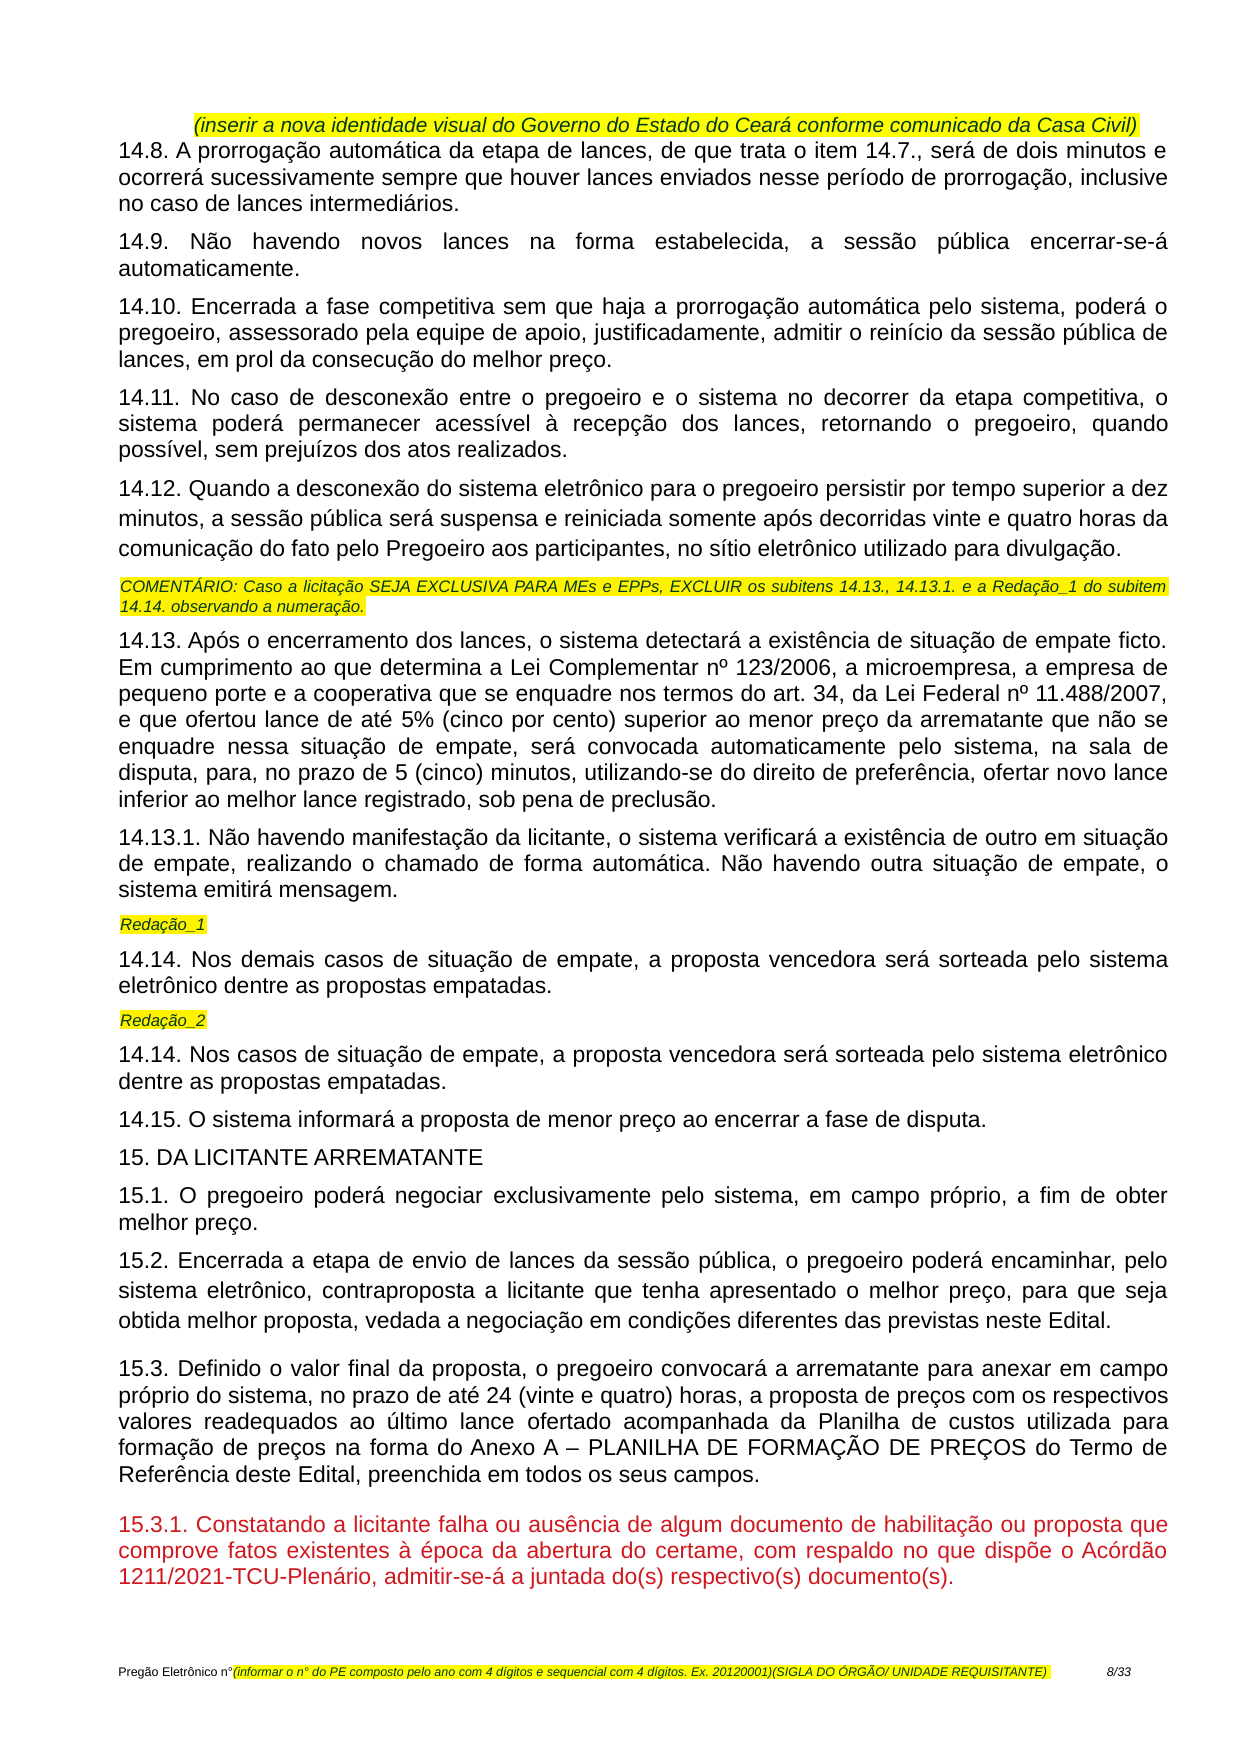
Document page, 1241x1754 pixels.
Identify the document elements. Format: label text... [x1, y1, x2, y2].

text 14.14. Nos casos de situação de empate, a proposta vencedora será sorteada pelo sistema eletrônico dentre as propostas empatadas. [118, 1041, 1169, 1094]
text 14.10. Encerrada a fase competitiva sem que haja a prorrogação automática pelo sistema, poderá o pregoeiro, assessorado pela equipe de apoio, justificadamente, admitir o reinício da sessão pública de lances, em prol da consecução do melhor preço. [118, 293, 1169, 372]
text 15. DA LICITANTE ARREMATANTE [118, 1144, 1169, 1171]
text 14.14. Nos demais casos de situação de empate, a proposta vencedora será sorteada pelo sistema eletrônico dentre as propostas empatadas. [118, 946, 1169, 998]
text 14.13.1. Não havendo manifestação da licitante, o sistema verificará a existência de outro em situação de empate, realizando o chamado de forma automática. Não havendo outra situação de empate, o sistema emitirá mensagem. [118, 824, 1169, 903]
text Redação_1 [120, 915, 1169, 934]
text 15.3. Definido o valor final da proposta, o pregoeiro convocará a arrematante para anexar em campo próprio do sistema, no prazo de até 24 (vinte e quatro) horas, a proposta de preços com os respectivos valores readequados ao último lance ofertado acompanhada da Planilha de custos utilizada para formação de preços na forma do Anexo A – PLANILHA DE FORMAÇÃO DE PREÇOS do Termo de Referência deste Edital, preenchida em todos os seus campos. [118, 1355, 1169, 1487]
list 15.2. Encerrada a etapa de envio de lances da sessão pública, o pregoeiro poderá encaminhar, pelo sistema eletrônico, contraproposta a licitante que tenha apresentado o melhor preço, para que seja obtida melhor proposta, vedada a negociação em condições diferentes das previstas neste Edital. [118, 1247, 1169, 1334]
text COMENTÁRIO: Caso a licitação SEJA EXCLUSIVA PARA MEs e EPPs, EXCLUIR os subitens 14.13., 14.13.1. e a Redação_1 do subitem 14.14. observando a numeração. [120, 577, 1169, 616]
text 14.8. A prorrogação automática da etapa de lances, de que trata o item 14.7., será de dois minutos e ocorrerá sucessivamente sempre que houver lances enviados nesse período de prorrogação, inclusive no caso de lances intermediários. [118, 137, 1169, 216]
text 14.9. Não havendo novos lances na forma estabelecida, a sessão pública encerrar-se-á automaticamente. [118, 228, 1169, 281]
text 14.13. Após o encerramento dos lances, o sistema detectará a existência de situação de empate ficto. Em cumprimento ao que determina a Lei Complementar nº 123/2006, a microempresa, a empresa de pequeno porte e a cooperativa que se enquadre nos termos do art. 34, da Lei Federal nº 11.488/2007, e que ofertou lance de até 5% (cinco por cento) superior ao menor preço da arrematante que não se enquadre nessa situação de empate, será convocada automaticamente pelo sistema, na sala de disputa, para, no prazo de 5 (cinco) minutos, utilizando-se do direito de preferência, ofertar novo lance inferior ao melhor lance registrado, sob pena de preclusão. [118, 627, 1169, 812]
text 14.15. O sistema informará a proposta de menor preço ao encerrar a fase de disputa. [118, 1106, 1169, 1132]
text Redação_2 [120, 1010, 1169, 1029]
list 14.12. Quando a desconexão do sistema eletrônico para o pregoeiro persistir por tempo superior a dez minutos, a sessão pública será suspensa e reiniciada somente após decorridas vinte e quatro horas da comunicação do fato pelo Pregoeiro aos participantes, no sítio eletrônico utilizado para divulgação. [118, 475, 1169, 561]
text 14.11. No caso de desconexão entre o pregoeiro e o sistema no decorrer da etapa competitiva, o sistema poderá permanecer acessível à recepção dos lances, retornando o pregoeiro, quando possível, sem prejuízos dos atos realizados. [118, 384, 1169, 463]
text 15.1. O pregoeiro poderá negociar exclusivamente pelo sistema, em campo próprio, a fim de obter melhor preço. [118, 1182, 1169, 1235]
text 15.3.1. Constatando a licitante falha ou ausência de algum documento de habilitação ou proposta que comprove fatos existentes à época da abertura do certame, com respaldo no que dispõe o Acórdão 1211/2021-TCU-Plenário, admitir-se-á a juntada do(s) respectivo(s) documento(s). [118, 1511, 1169, 1590]
